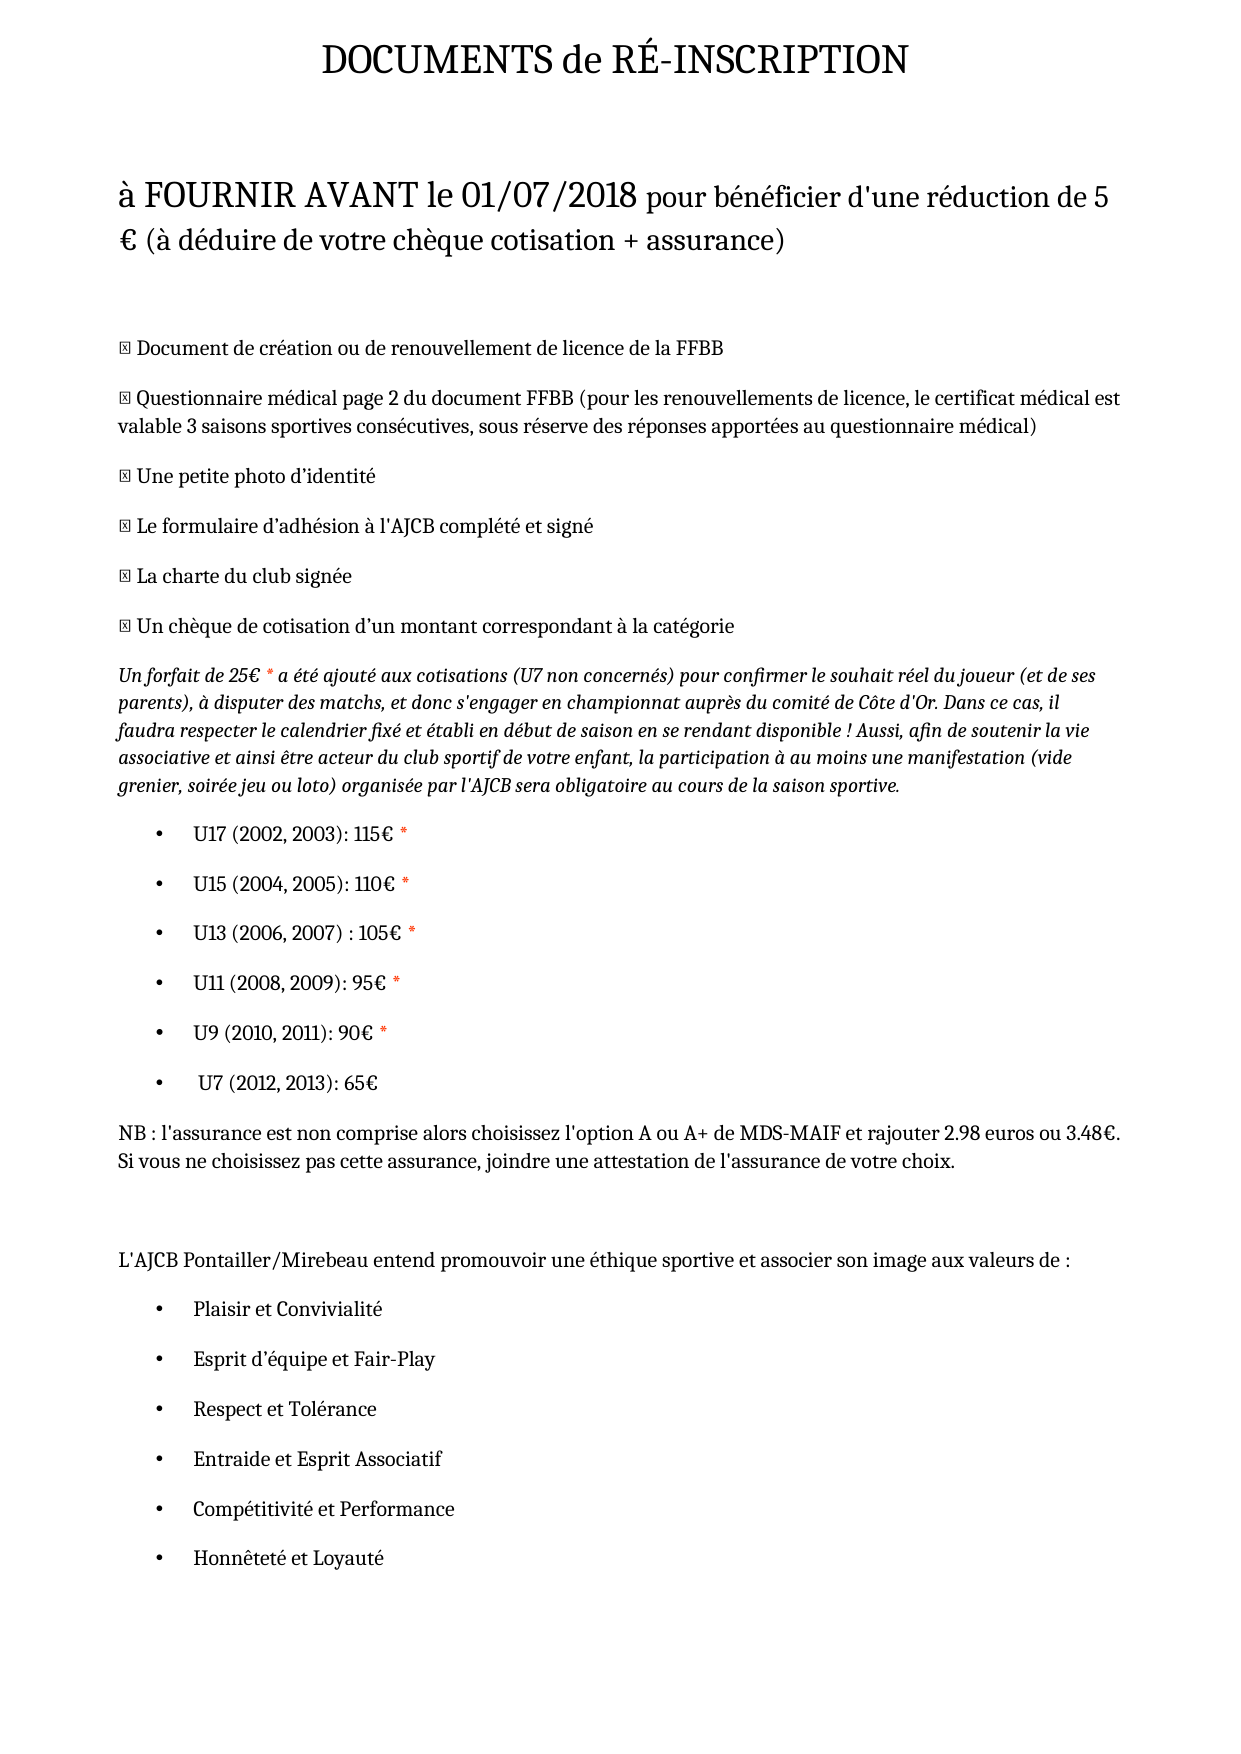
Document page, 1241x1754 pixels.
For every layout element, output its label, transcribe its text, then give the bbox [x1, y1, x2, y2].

list U17 (2002, 2003): 115€ * [156, 822, 1122, 847]
list Honnêteté et Loyauté [156, 1546, 1122, 1571]
text  Un chèque de cotisation d’un montant correspondant à la catégorie [118, 613, 1122, 639]
list Compétitivité et Performance [156, 1496, 1122, 1522]
text NB : l'assurance est non comprise alors choisissez l'option A ou A+ de MDS-MAIF et rajouter 2.98 euros ou 3.48€. Si vous ne choisissez pas cette assurance, joindre une attestation de l'assurance de votre choix. [118, 1120, 1122, 1174]
text DOCUMENTS de RÉ-INSCRIPTION [118, 36, 1122, 84]
list U13 (2006, 2007) : 105€ * [156, 921, 1122, 946]
text  Questionnaire médical page 2 du document FFBB (pour les renouvellements de licence, le certificat médical est valable 3 saisons sportives consécutives, sous réserve des réponses apportées au questionnaire médical) [118, 385, 1122, 439]
list Plaisir et Convivialité [156, 1297, 1122, 1322]
list Entraide et Esprit Associatif [156, 1447, 1122, 1472]
list U9 (2010, 2011): 90€ * [156, 1021, 1122, 1046]
list U7 (2012, 2013): 65€ [156, 1071, 1122, 1096]
list U15 (2004, 2005): 110€ * [156, 871, 1122, 897]
text Un forfait de 25€ * a été ajouté aux cotisations (U7 non concernés) pour confirmer le souhait réel du joueur (et de ses parents), à disputer des matchs, et donc s'engager en championnat auprès du comité de Côte d'Or. Dans ce cas, il faudra respecter le calendrier fixé et établi en début de saison en se rendant disponible ! Aussi, afin de soutenir la vie associative et ainsi être acteur du club sportif de votre enfant, la participation à au moins une manifestation (vide grenier, soirée jeu ou loto) organisée par l'AJCB sera obligatoire au cours de la saison sportive. [118, 663, 1122, 797]
list U11 (2008, 2009): 95€ * [156, 971, 1122, 996]
list Respect et Tolérance [156, 1397, 1122, 1422]
text  Une petite photo d’identité [118, 464, 1122, 489]
list Esprit d’équipe et Fair-Play [156, 1347, 1122, 1372]
text  La charte du club signée [118, 564, 1122, 589]
text  Le formulaire d’adhésion à l'AJCB complété et signé [118, 514, 1122, 539]
text L'AJCB Pontailler/Mirebeau entend promouvoir une éthique sportive et associer son image aux valeurs de : [118, 1247, 1122, 1273]
text  Document de création ou de renouvellement de licence de la FFBB [118, 336, 1122, 361]
text à FOURNIR AVANT le 01/07/2018 pour bénéficier d'une réduction de 5 € (à déduire de votre chèque cotisation + assurance) [118, 174, 1122, 258]
